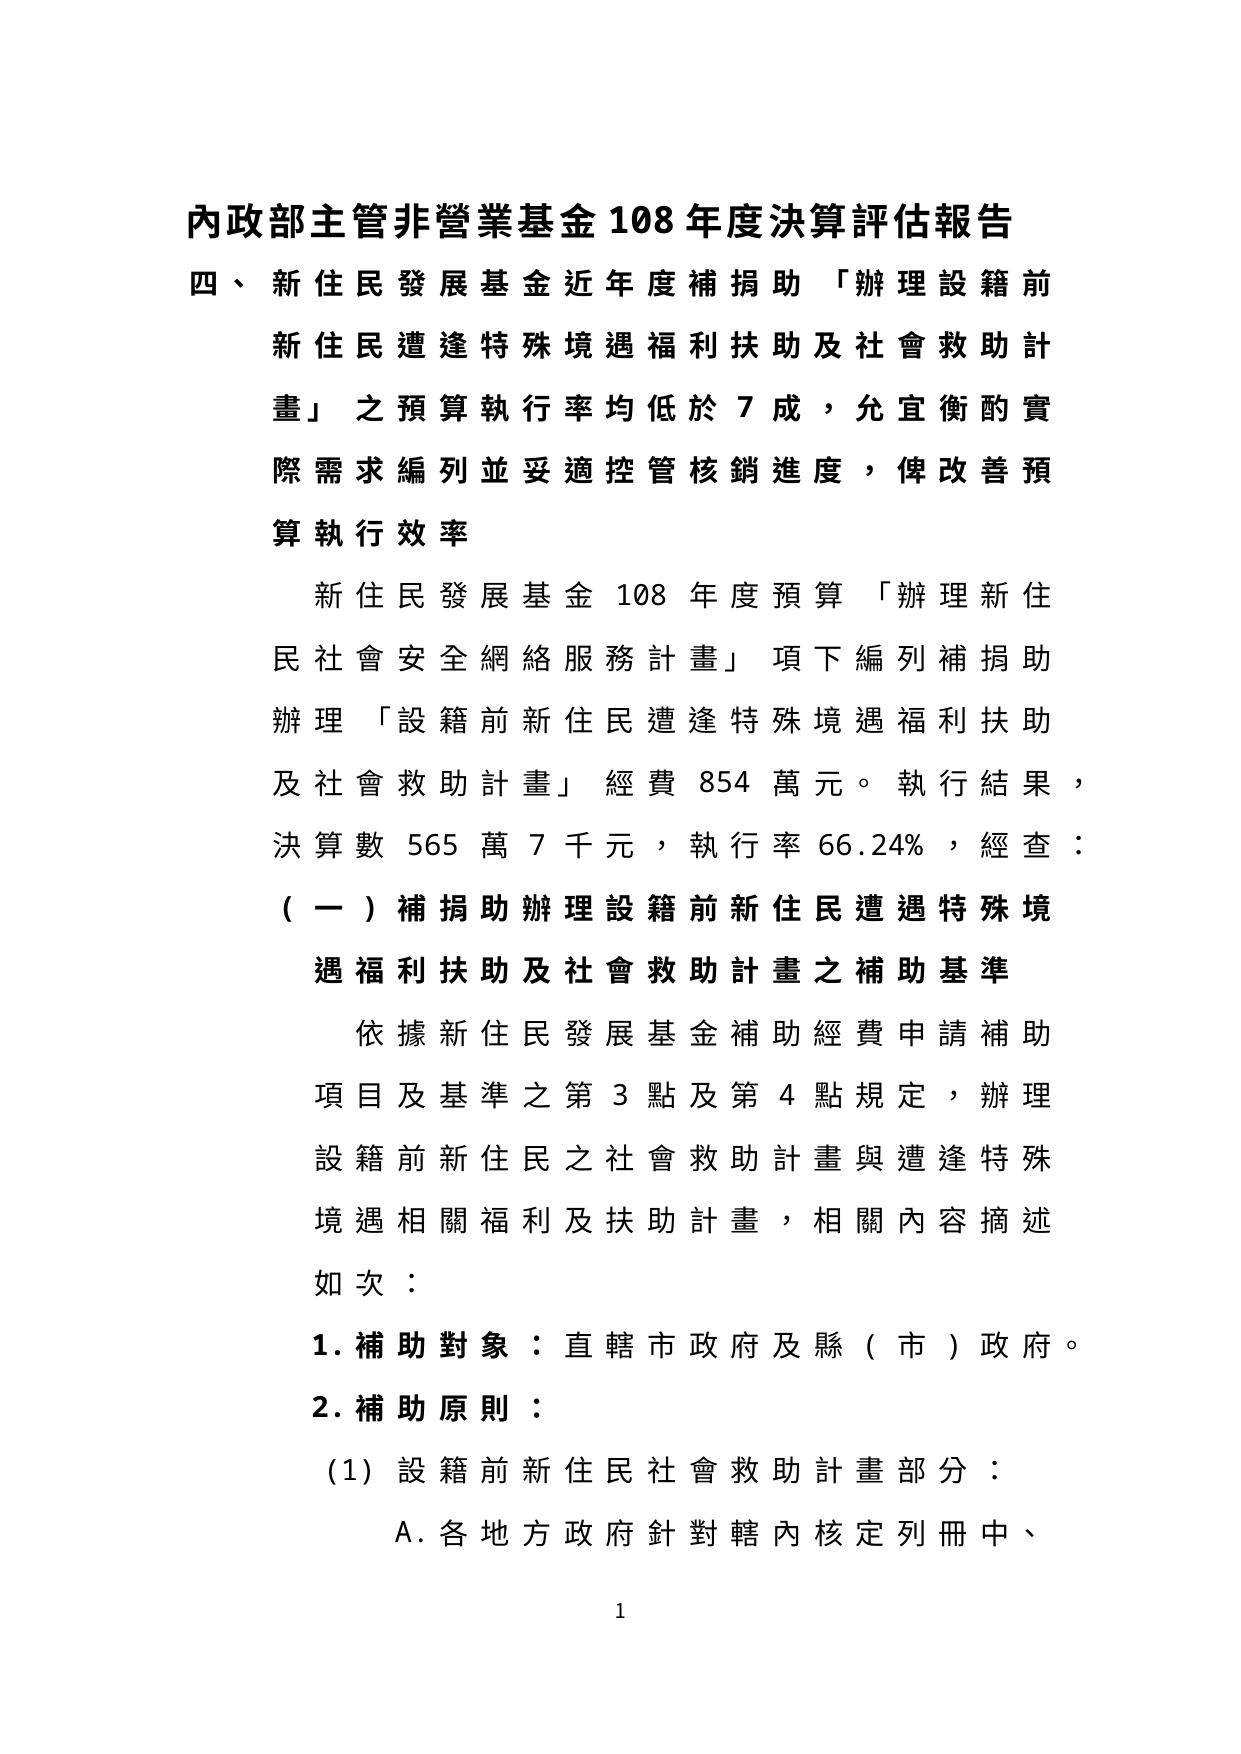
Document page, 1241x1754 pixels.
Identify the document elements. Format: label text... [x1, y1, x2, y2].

text 內政部主管非營業基金108年度決算評估報告 [183, 177, 1058, 240]
text 2.補助原則： [271, 1365, 1058, 1427]
text 四、新住民發展基金近年度補捐助「辦理設籍前新住民遭逢特殊境遇福利扶助及社會救助計畫」之預算執行率均低於7成，允宜衡酌實際需求編列並妥適控管核銷進度，俾改善預算執行效率 [183, 240, 1058, 552]
text A.各地方政府針對轄內核定列冊中、低收入戶之設籍前新住民(含喪偶未再婚及離婚獨自扶養在臺未成年子女者)，其在臺之個人財產及最近1年居住時間符合規定者，得依需求申請：生活扶助、醫療補助、急難救助、特殊項目補助等。 [359, 1490, 1058, 1552]
text (1)設籍前新住民社會救助計畫部分： [301, 1427, 1058, 1490]
text 新住民發展基金108年度預算「辦理新住民社會安全網絡服務計畫」項下編列補捐助辦理「設籍前新住民遭逢特殊境遇福利扶助及社會救助計畫」經費854萬元。執行結果，決算數565萬7千元，執行率66.24%，經查： [242, 552, 1058, 865]
text 依據新住民發展基金補助經費申請補助項目及基準之第3點及第4點規定，辦理設籍前新住民之社會救助計畫與遭逢特殊境遇相關福利及扶助計畫，相關內容摘述如次： [271, 990, 1058, 1302]
text (一)補捐助辦理設籍前新住民遭遇特殊境遇福利扶助及社會救助計畫之補助基準 [242, 865, 1058, 990]
text 1.補助對象：直轄市政府及縣(市)政府。 [271, 1302, 1058, 1365]
